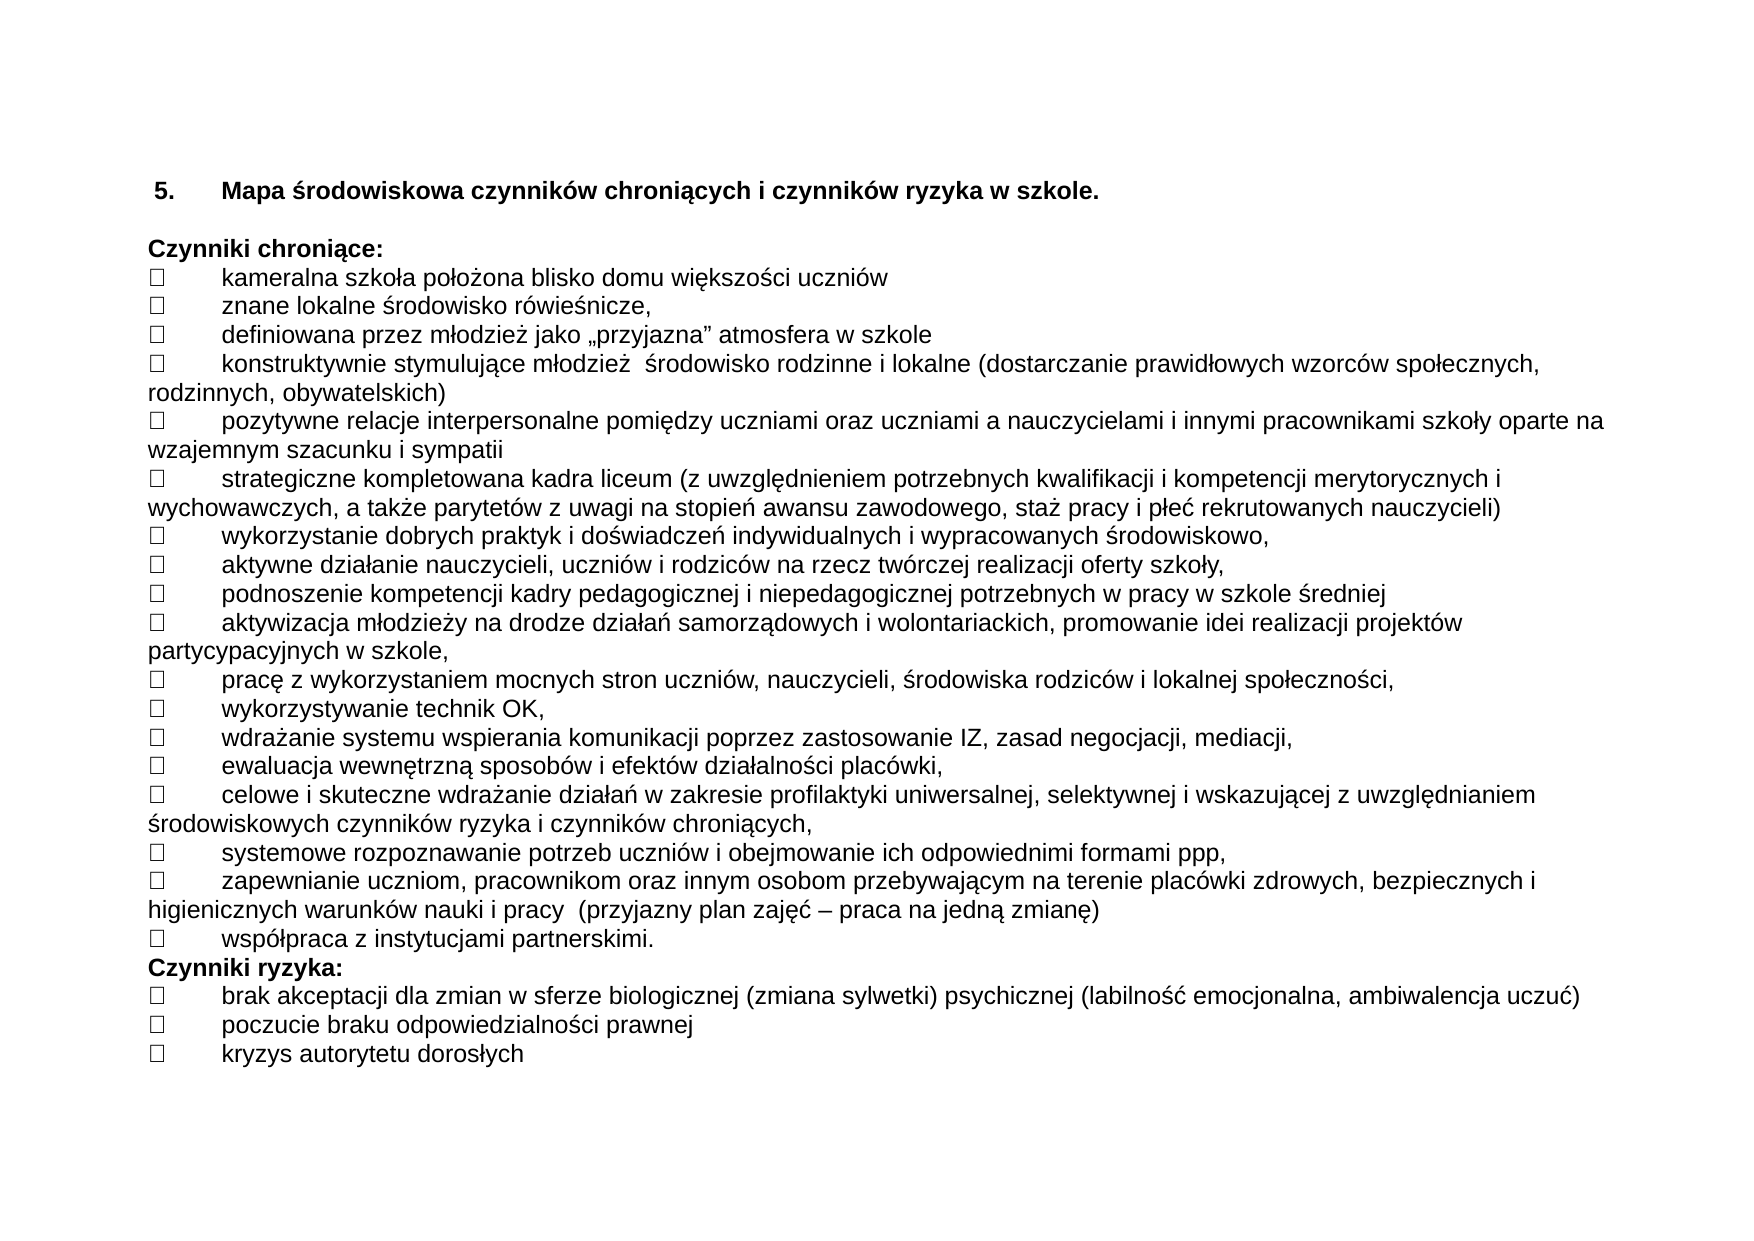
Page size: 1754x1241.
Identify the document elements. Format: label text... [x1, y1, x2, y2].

text Czynniki chroniące: [148, 234, 1606, 263]
text  znane lokalne środowisko rówieśnicze, [148, 291, 1606, 320]
text  wykorzystanie dobrych praktyk i doświadczeń indywidualnych i wypracowanych środowiskowo, [148, 521, 1606, 550]
text  pracę z wykorzystaniem mocnych stron uczniów, nauczycieli, środowiska rodziców i lokalnej społeczności, [148, 665, 1606, 694]
text  ewaluacja wewnętrzną sposobów i efektów działalności placówki, [148, 751, 1606, 780]
text  strategiczne kompletowana kadra liceum (z uwzględnieniem potrzebnych kwalifikacji i kompetencji merytorycznych i wychowawczych, a także parytetów z uwagi na stopień awansu zawodowego, staż pracy i płeć rekrutowanych nauczycieli) [148, 464, 1606, 521]
text  zapewnianie uczniom, pracownikom oraz innym osobom przebywającym na terenie placówki zdrowych, bezpiecznych i higienicznych warunków nauki i pracy (przyjazny plan zajęć – praca na jedną zmianę) [148, 866, 1606, 924]
text  pozytywne relacje interpersonalne pomiędzy uczniami oraz uczniami a nauczycielami i innymi pracownikami szkoły oparte na wzajemnym szacunku i sympatii [148, 406, 1606, 464]
text  brak akceptacji dla zmian w sferze biologicznej (zmiana sylwetki) psychicznej (labilność emocjonalna, ambiwalencja uczuć) [148, 981, 1606, 1010]
text  aktywne działanie nauczycieli, uczniów i rodziców na rzecz twórczej realizacji oferty szkoły, [148, 550, 1606, 579]
text  wykorzystywanie technik OK, [148, 694, 1606, 723]
text Czynniki ryzyka: [148, 953, 1606, 981]
list Mapa środowiskowa czynników chroniących i czynników ryzyka w szkole. [154, 176, 1606, 205]
text  poczucie braku odpowiedzialności prawnej [148, 1010, 1606, 1039]
text  kryzys autorytetu dorosłych [148, 1039, 1606, 1068]
text  współpraca z instytucjami partnerskimi. [148, 924, 1606, 953]
text  podnoszenie kompetencji kadry pedagogicznej i niepedagogicznej potrzebnych w pracy w szkole średniej [148, 579, 1606, 608]
text  systemowe rozpoznawanie potrzeb uczniów i obejmowanie ich odpowiednimi formami ppp, [148, 838, 1606, 866]
text  definiowana przez młodzież jako „przyjazna” atmosfera w szkole [148, 320, 1606, 349]
text  aktywizacja młodzieży na drodze działań samorządowych i wolontariackich, promowanie idei realizacji projektów partycypacyjnych w szkole, [148, 608, 1606, 665]
text  kameralna szkoła położona blisko domu większości uczniów [148, 263, 1606, 291]
text  konstruktywnie stymulujące młodzież środowisko rodzinne i lokalne (dostarczanie prawidłowych wzorców społecznych, rodzinnych, obywatelskich) [148, 349, 1606, 406]
text  wdrażanie systemu wspierania komunikacji poprzez zastosowanie IZ, zasad negocjacji, mediacji, [148, 723, 1606, 751]
text  celowe i skuteczne wdrażanie działań w zakresie profilaktyki uniwersalnej, selektywnej i wskazującej z uwzględnianiem środowiskowych czynników ryzyka i czynników chroniących, [148, 780, 1606, 838]
